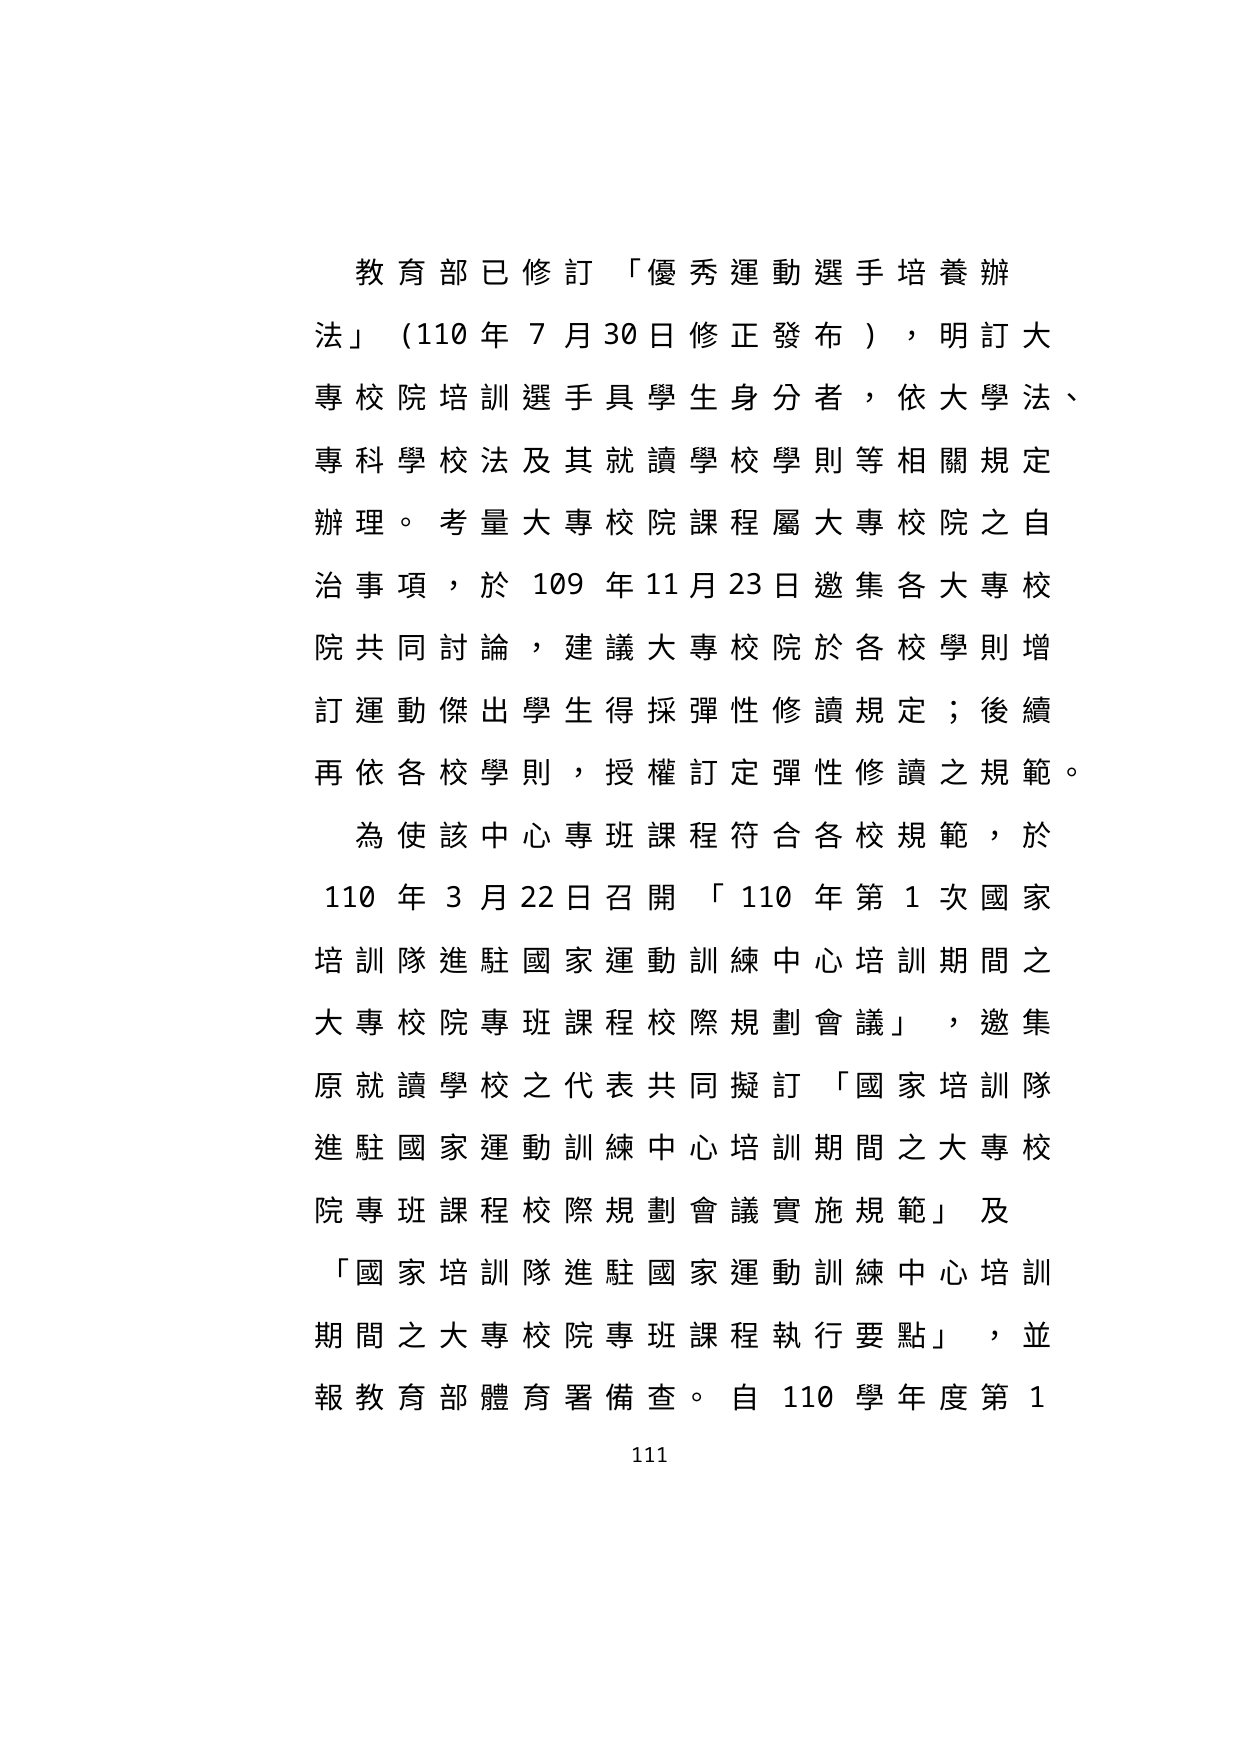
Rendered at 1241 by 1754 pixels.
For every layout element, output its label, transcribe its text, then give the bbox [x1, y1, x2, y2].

text 為使該中心專班課程符合各校規範，於110年3月22日召開「110年第1次國家培訓隊進駐國家運動訓練中心培訓期間之大專校院專班課程校際規劃會議」，邀集原就讀學校之代表共同擬訂「國家培訓隊進駐國家運動訓練中心培訓期間之大專校院專班課程校際規劃會議實施規範」及「國家培訓隊進駐國家運動訓練中心培訓期間之大專校院專班課程執行要點」，並報教育部體育署備查。自110學年度第1 [271, 792, 1058, 1417]
text 教育部已修訂「優秀運動選手培養辦法」(110年7月30日修正發布)，明訂大專校院培訓選手具學生身分者，依大學法、專科學校法及其就讀學校學則等相關規定辦理。考量大專校院課程屬大專校院之自治事項，於109年11月23日邀集各大專校院共同討論，建議大專校院於各校學則增訂運動傑出學生得採彈性修讀規定；後續再依各校學則，授權訂定彈性修讀之規範。 [271, 229, 1058, 792]
